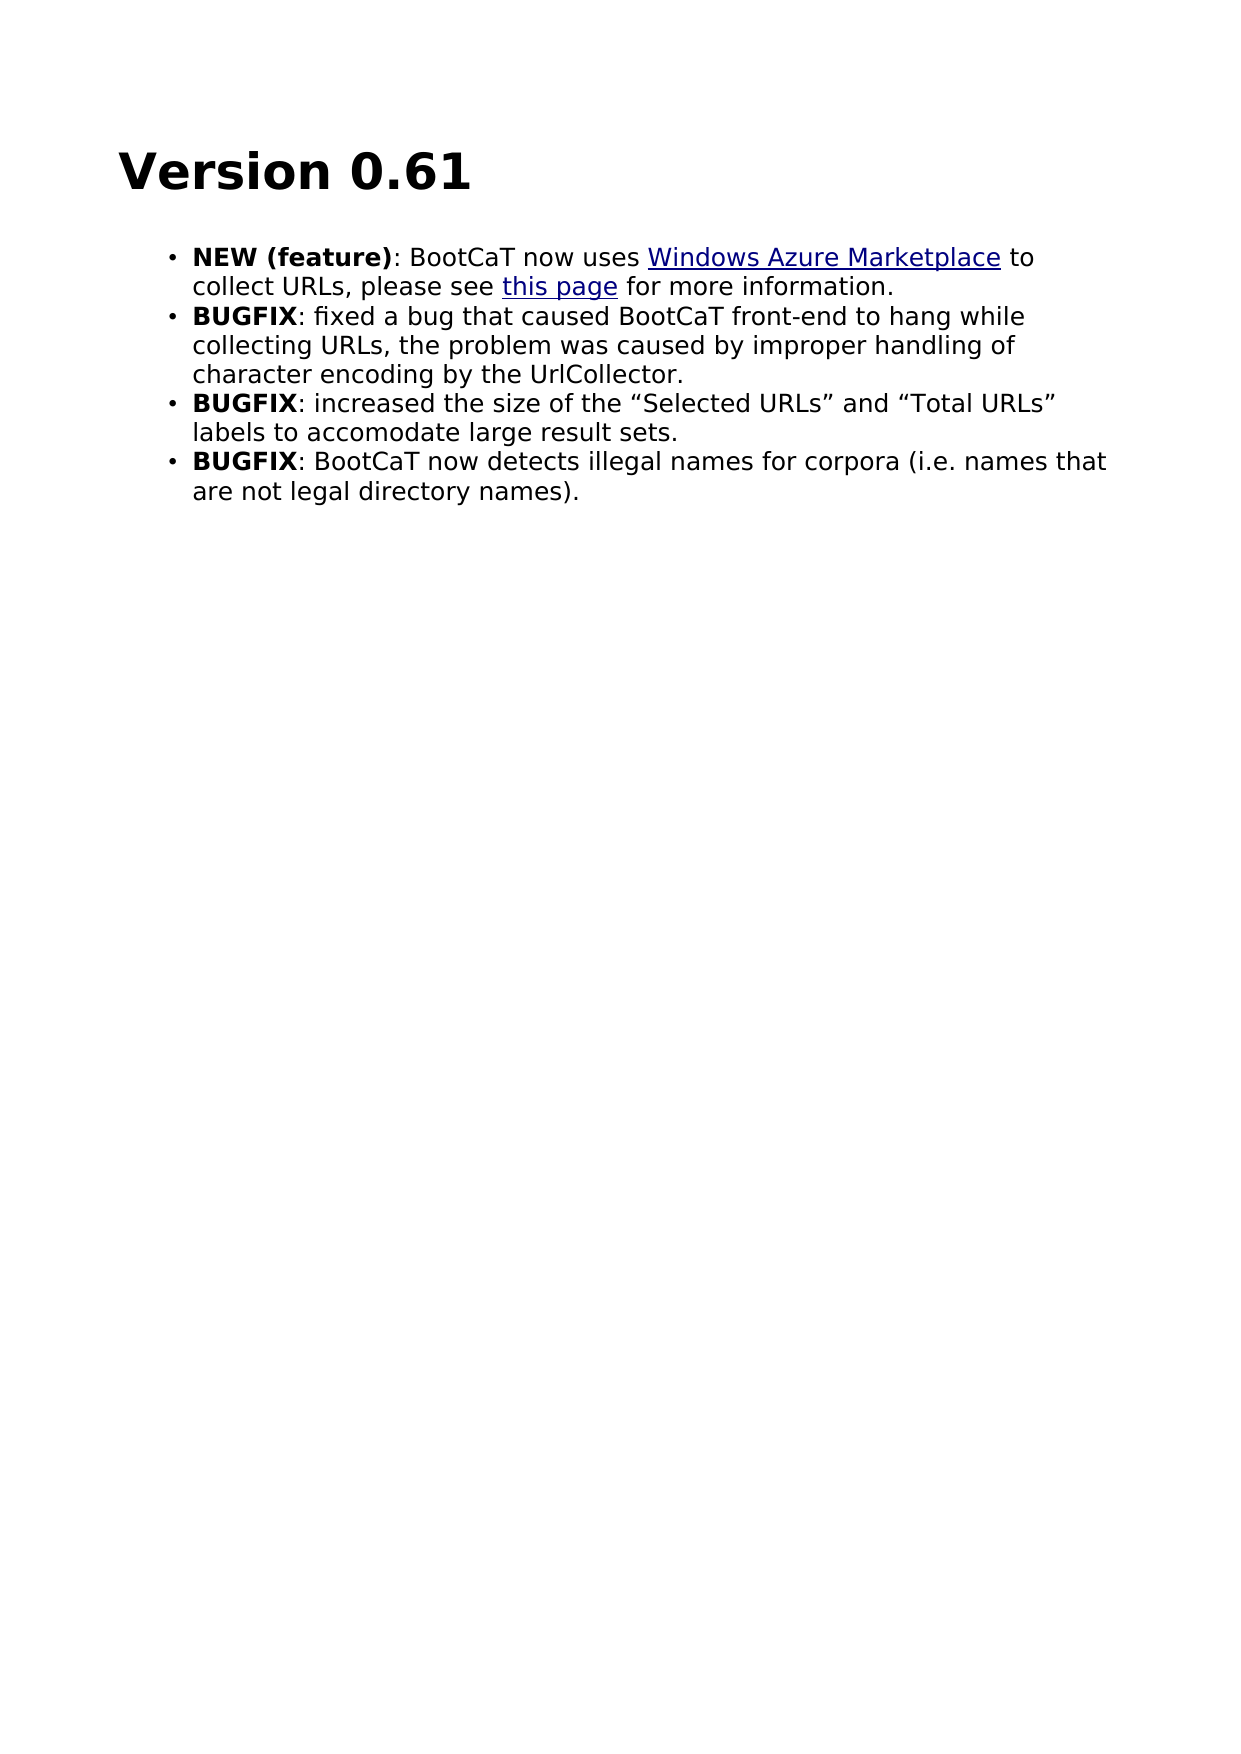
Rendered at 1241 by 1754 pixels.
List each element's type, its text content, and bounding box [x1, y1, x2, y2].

list NEW (feature): BootCaT now uses Windows Azure Marketplace to collect URLs, please see this page for more information. [177, 243, 1122, 302]
list BUGFIX: increased the size of the “Selected URLs” and “Total URLs” labels to accomodate large result sets. [177, 389, 1122, 447]
list BUGFIX: BootCaT now detects illegal names for corpora (i.e. names that are not legal directory names). [177, 447, 1122, 506]
subtitle Version 0.61 [118, 143, 1122, 201]
list BUGFIX: fixed a bug that caused BootCaT front-end to hang while collecting URLs, the problem was caused by improper handling of character encoding by the UrlCollector. [177, 302, 1122, 389]
